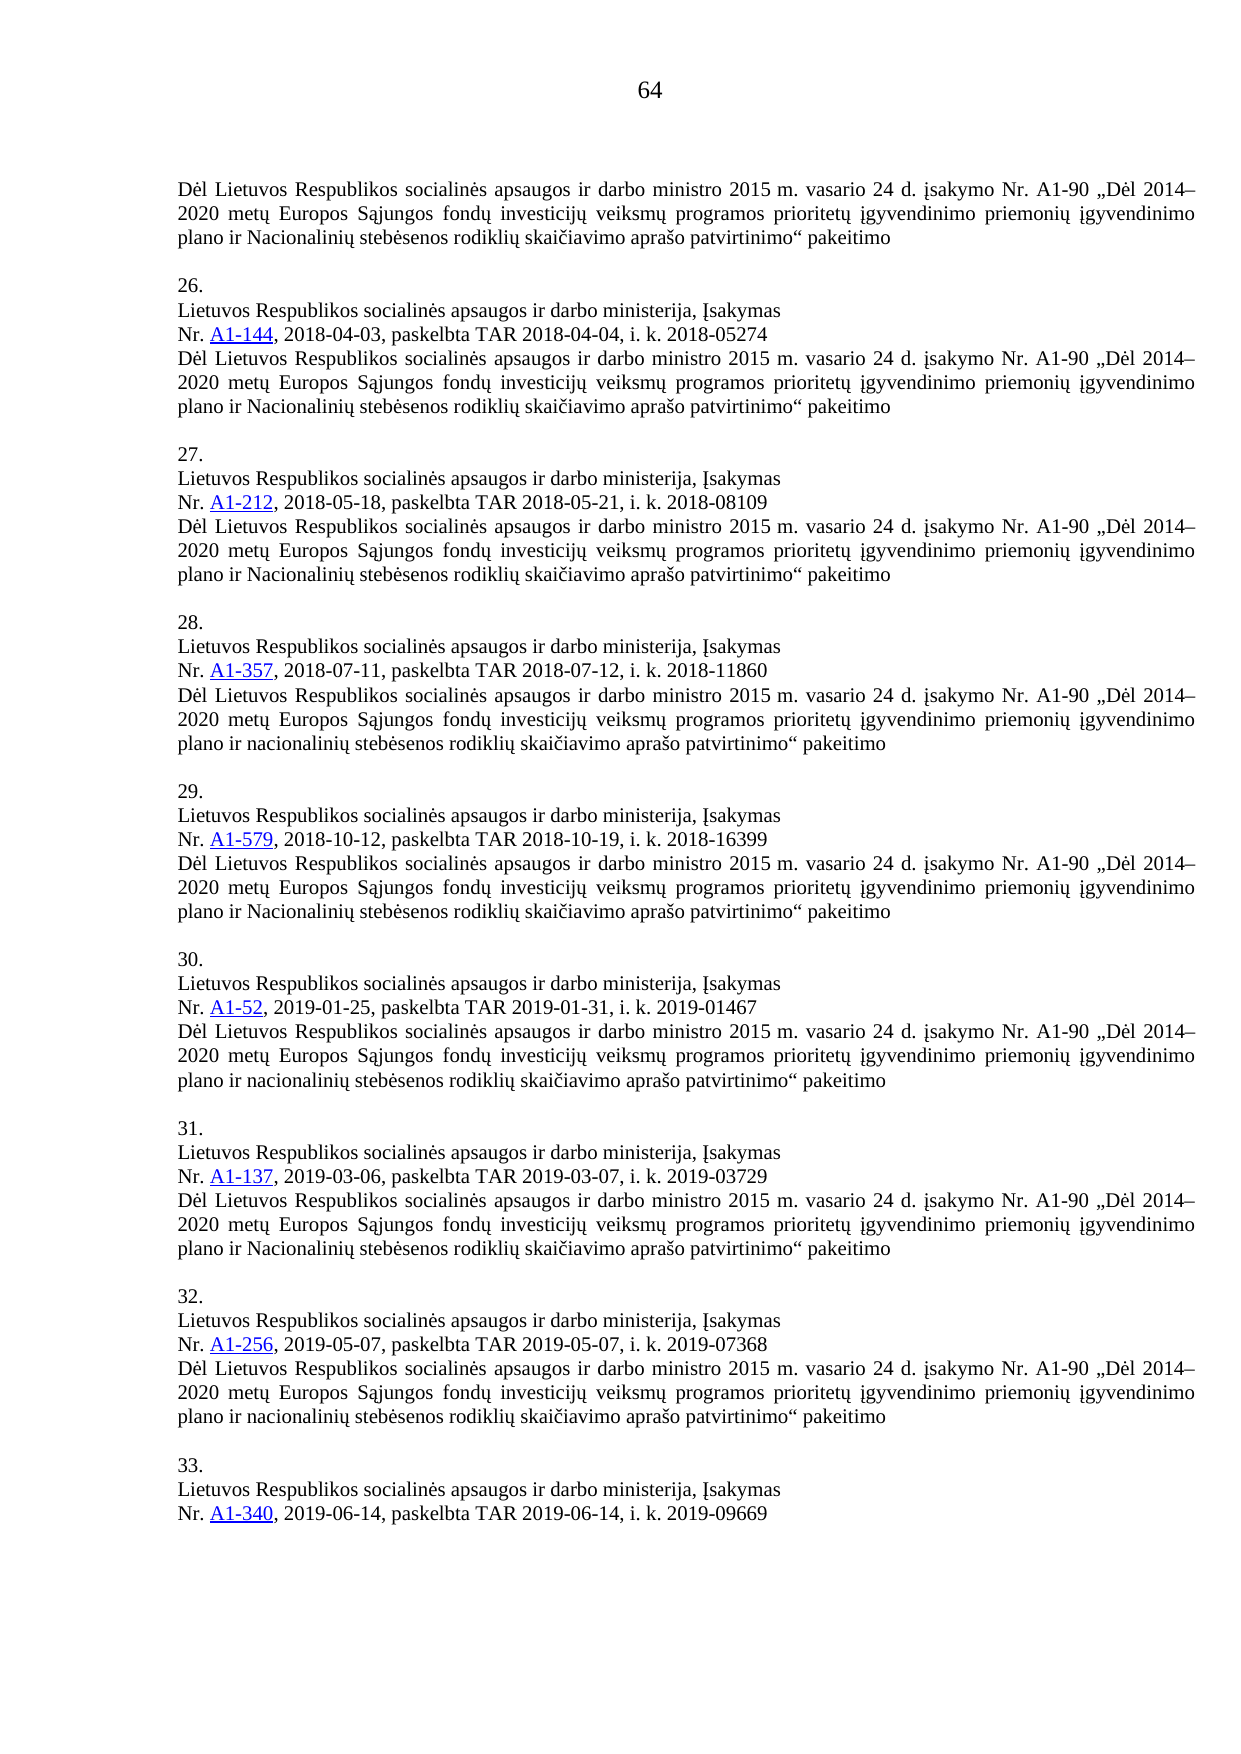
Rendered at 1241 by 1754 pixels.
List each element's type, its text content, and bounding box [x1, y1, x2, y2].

text Lietuvos Respublikos socialinės apsaugos ir darbo ministerija, Įsakymas [177, 803, 1196, 827]
text Dėl Lietuvos Respublikos socialinės apsaugos ir darbo ministro 2015 m. vasario 24 d. įsakymo Nr. A1-90 „Dėl 2014–2020 metų Europos Sąjungos fondų investicijų veiksmų programos prioritetų įgyvendinimo priemonių įgyvendinimo plano ir Nacionalinių stebėsenos rodiklių skaičiavimo aprašo patvirtinimo“ pakeitimo [177, 1188, 1196, 1260]
text 28. [177, 610, 1196, 634]
text Dėl Lietuvos Respublikos socialinės apsaugos ir darbo ministro 2015 m. vasario 24 d. įsakymo Nr. A1-90 „Dėl 2014–2020 metų Europos Sąjungos fondų investicijų veiksmų programos prioritetų įgyvendinimo priemonių įgyvendinimo plano ir Nacionalinių stebėsenos rodiklių skaičiavimo aprašo patvirtinimo“ pakeitimo [177, 514, 1196, 586]
text 26. [177, 273, 1196, 297]
text Nr. A1-357, 2018-07-11, paskelbta TAR 2018-07-12, i. k. 2018-11860 [177, 658, 1196, 682]
text Nr. A1-212, 2018-05-18, paskelbta TAR 2018-05-21, i. k. 2018-08109 [177, 490, 1196, 514]
text 31. [177, 1116, 1196, 1140]
text Dėl Lietuvos Respublikos socialinės apsaugos ir darbo ministro 2015 m. vasario 24 d. įsakymo Nr. A1-90 „Dėl 2014–2020 metų Europos Sąjungos fondų investicijų veiksmų programos prioritetų įgyvendinimo priemonių įgyvendinimo plano ir Nacionalinių stebėsenos rodiklių skaičiavimo aprašo patvirtinimo“ pakeitimo [177, 346, 1196, 418]
text Lietuvos Respublikos socialinės apsaugos ir darbo ministerija, Įsakymas [177, 297, 1196, 322]
text Lietuvos Respublikos socialinės apsaugos ir darbo ministerija, Įsakymas [177, 1308, 1196, 1332]
text 30. [177, 947, 1196, 971]
text Lietuvos Respublikos socialinės apsaugos ir darbo ministerija, Įsakymas [177, 971, 1196, 995]
text 27. [177, 442, 1196, 466]
text Lietuvos Respublikos socialinės apsaugos ir darbo ministerija, Įsakymas [177, 1140, 1196, 1164]
text Lietuvos Respublikos socialinės apsaugos ir darbo ministerija, Įsakymas [177, 1477, 1196, 1501]
text 33. [177, 1452, 1196, 1477]
text Nr. A1-340, 2019-06-14, paskelbta TAR 2019-06-14, i. k. 2019-09669 [177, 1501, 1196, 1525]
text Dėl Lietuvos Respublikos socialinės apsaugos ir darbo ministro 2015 m. vasario 24 d. įsakymo Nr. A1-90 „Dėl 2014–2020 metų Europos Sąjungos fondų investicijų veiksmų programos prioritetų įgyvendinimo priemonių įgyvendinimo plano ir nacionalinių stebėsenos rodiklių skaičiavimo aprašo patvirtinimo“ pakeitimo [177, 1356, 1196, 1428]
text Nr. A1-144, 2018-04-03, paskelbta TAR 2018-04-04, i. k. 2018-05274 [177, 322, 1196, 346]
text Dėl Lietuvos Respublikos socialinės apsaugos ir darbo ministro 2015 m. vasario 24 d. įsakymo Nr. A1-90 „Dėl 2014–2020 metų Europos Sąjungos fondų investicijų veiksmų programos prioritetų įgyvendinimo priemonių įgyvendinimo plano ir nacionalinių stebėsenos rodiklių skaičiavimo aprašo patvirtinimo“ pakeitimo [177, 1019, 1196, 1092]
text Lietuvos Respublikos socialinės apsaugos ir darbo ministerija, Įsakymas [177, 466, 1196, 490]
text 29. [177, 779, 1196, 803]
text Nr. A1-256, 2019-05-07, paskelbta TAR 2019-05-07, i. k. 2019-07368 [177, 1332, 1196, 1356]
text 32. [177, 1284, 1196, 1308]
text Dėl Lietuvos Respublikos socialinės apsaugos ir darbo ministro 2015 m. vasario 24 d. įsakymo Nr. A1-90 „Dėl 2014–2020 metų Europos Sąjungos fondų investicijų veiksmų programos prioritetų įgyvendinimo priemonių įgyvendinimo plano ir Nacionalinių stebėsenos rodiklių skaičiavimo aprašo patvirtinimo“ pakeitimo [177, 851, 1196, 923]
text Lietuvos Respublikos socialinės apsaugos ir darbo ministerija, Įsakymas [177, 634, 1196, 658]
text Nr. A1-579, 2018-10-12, paskelbta TAR 2018-10-19, i. k. 2018-16399 [177, 827, 1196, 851]
text Nr. A1-137, 2019-03-06, paskelbta TAR 2019-03-07, i. k. 2019-03729 [177, 1164, 1196, 1188]
text Dėl Lietuvos Respublikos socialinės apsaugos ir darbo ministro 2015 m. vasario 24 d. įsakymo Nr. A1-90 „Dėl 2014–2020 metų Europos Sąjungos fondų investicijų veiksmų programos prioritetų įgyvendinimo priemonių įgyvendinimo plano ir nacionalinių stebėsenos rodiklių skaičiavimo aprašo patvirtinimo“ pakeitimo [177, 682, 1196, 755]
text Nr. A1-52, 2019-01-25, paskelbta TAR 2019-01-31, i. k. 2019-01467 [177, 995, 1196, 1019]
text Dėl Lietuvos Respublikos socialinės apsaugos ir darbo ministro 2015 m. vasario 24 d. įsakymo Nr. A1-90 „Dėl 2014–2020 metų Europos Sąjungos fondų investicijų veiksmų programos prioritetų įgyvendinimo priemonių įgyvendinimo plano ir Nacionalinių stebėsenos rodiklių skaičiavimo aprašo patvirtinimo“ pakeitimo [177, 177, 1196, 249]
